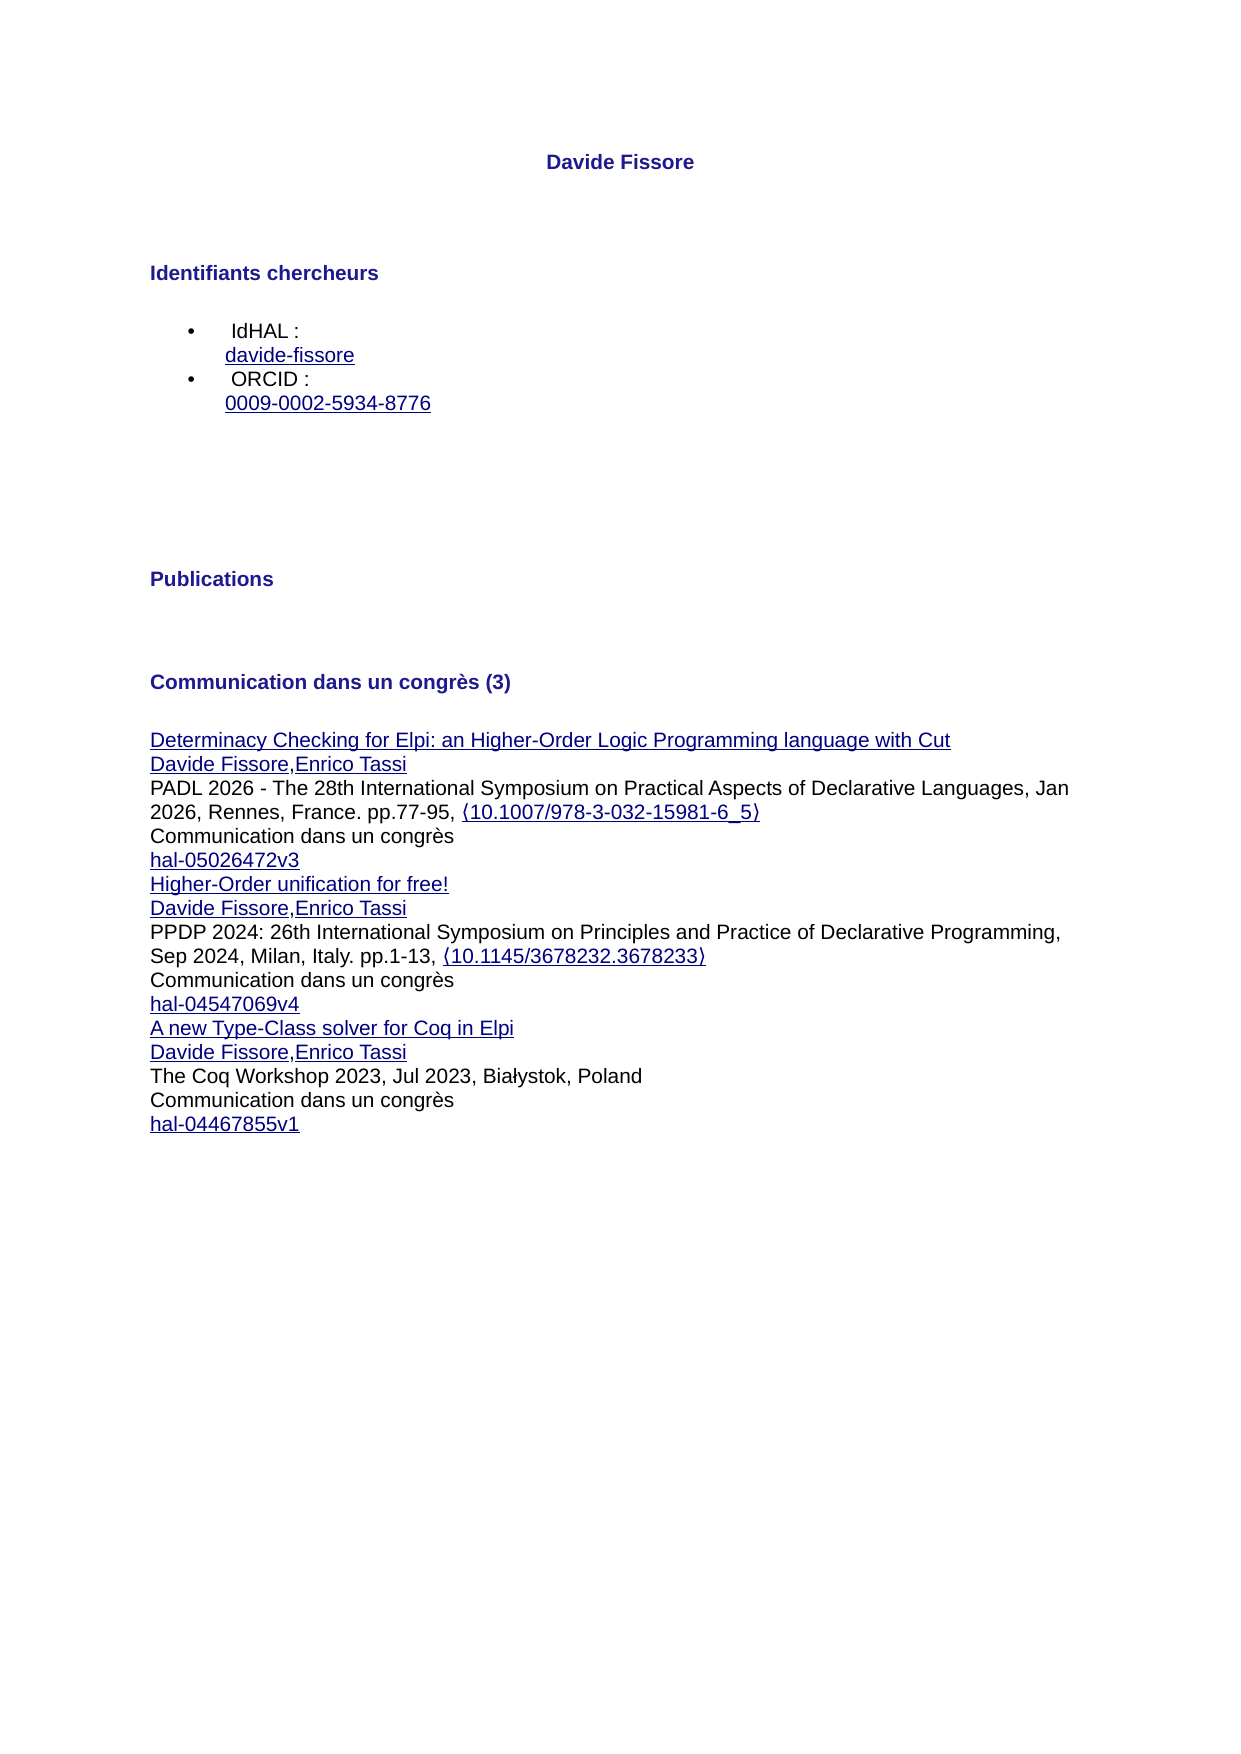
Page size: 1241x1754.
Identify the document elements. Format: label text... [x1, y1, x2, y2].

subtitle Communication dans un congrès (3) [150, 670, 1090, 694]
list ORCID : [187, 367, 1090, 391]
list IdHAL : [187, 319, 1090, 343]
subtitle Identifiants chercheurs [150, 260, 1090, 284]
subtitle Davide Fissore [150, 150, 1090, 174]
subtitle Publications [150, 567, 1090, 591]
table_cell Higher-Order unification for free! Davide Fissore,Enrico Tassi PPDP 2024: 26th International Symposium on Principles and Practice of Declarative Programming, Sep 2024, Milan, Italy. pp.1-13, ⟨10.1145/3678232.3678233⟩ Communication dans un congrès hal-04547069v4 [150, 872, 1090, 1016]
table_header Determinacy Checking for Elpi: an Higher-Order Logic Programming language with Cut Davide Fissore,Enrico Tassi PADL 2026 - The 28th International Symposium on Practical Aspects of Declarative Languages, Jan 2026, Rennes, France. pp.77-95, ⟨10.1007/978-3-032-15981-6_5⟩ Communication dans un congrès hal-05026472v3 [150, 728, 1090, 872]
list davide-fissore [187, 343, 1090, 367]
list 0009-0002-5934-8776 [187, 391, 1090, 414]
table_cell A new Type-Class solver for Coq in Elpi Davide Fissore,Enrico Tassi The Coq Workshop 2023, Jul 2023, Białystok, Poland Communication dans un congrès hal-04467855v1 [150, 1016, 1090, 1135]
